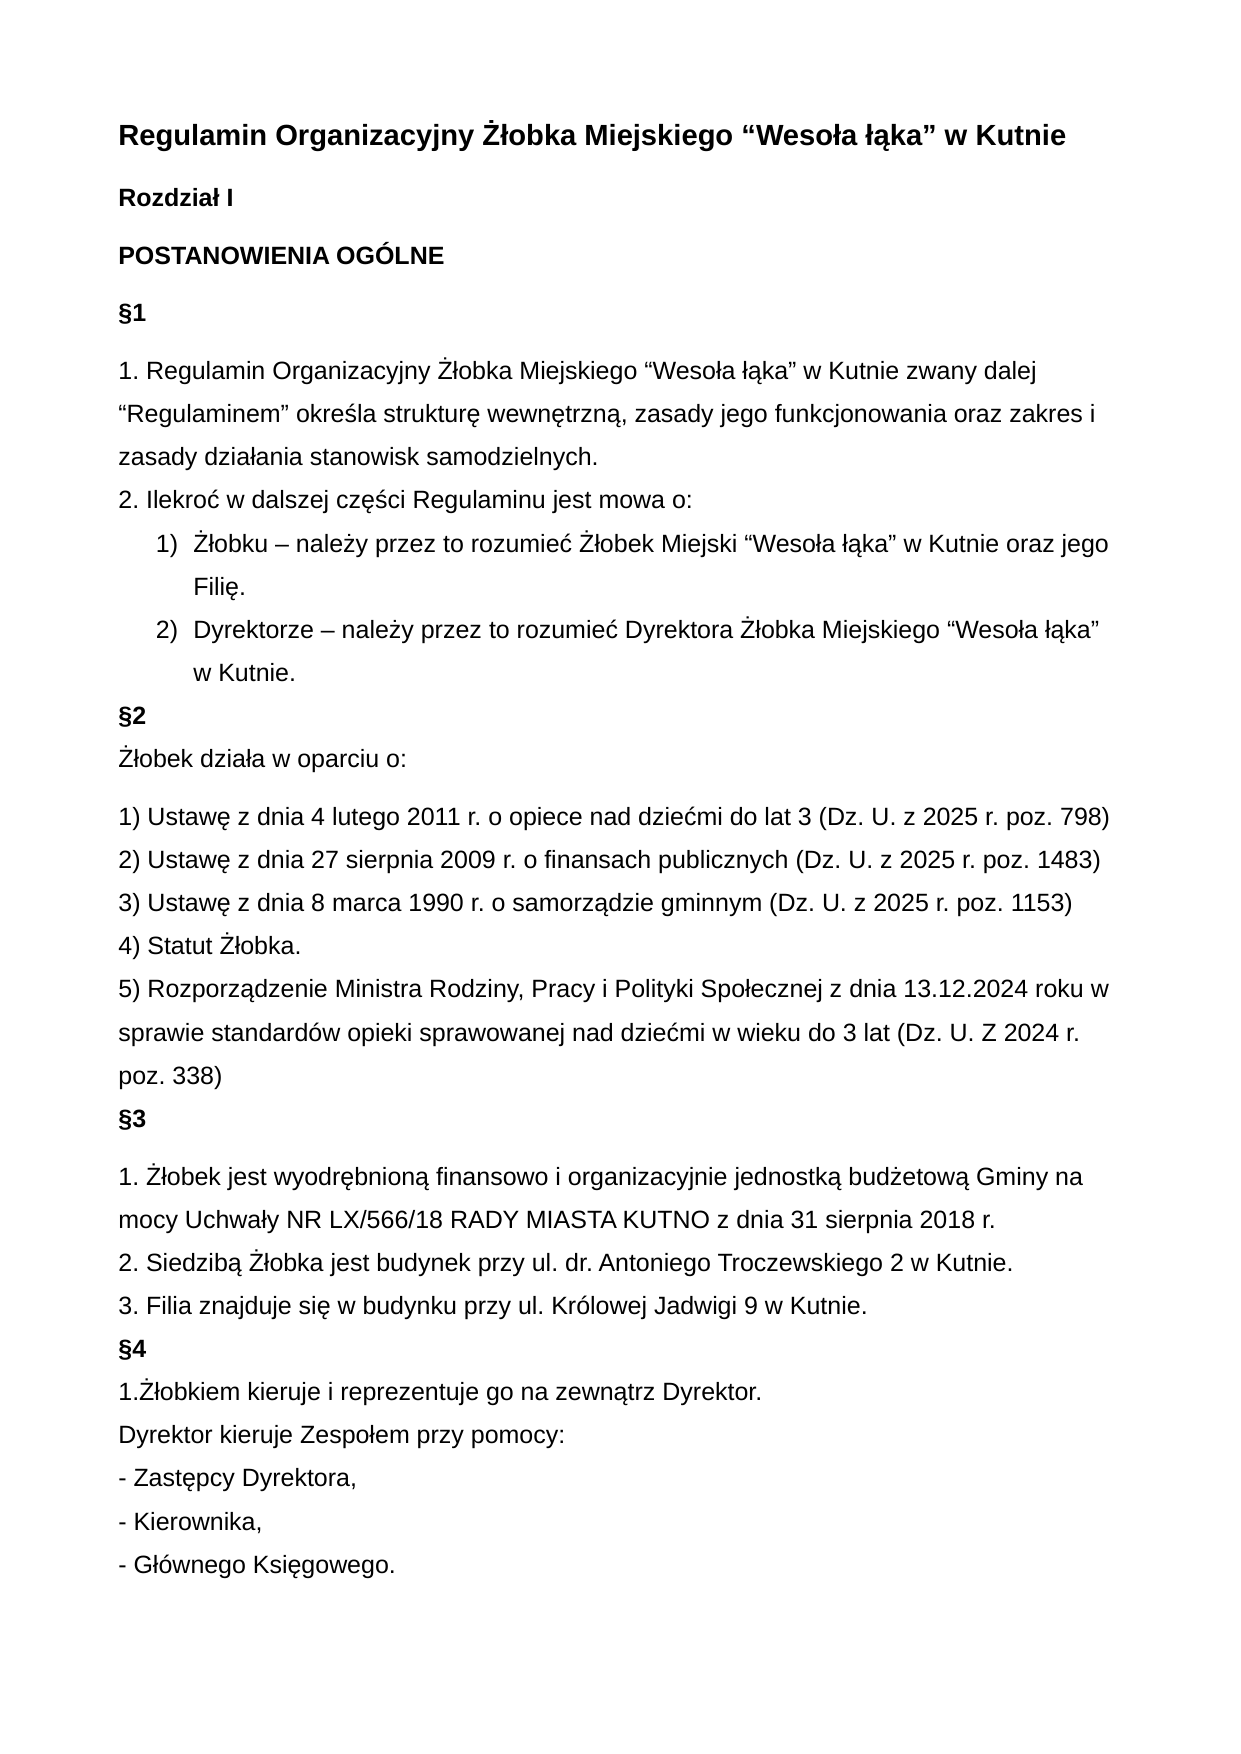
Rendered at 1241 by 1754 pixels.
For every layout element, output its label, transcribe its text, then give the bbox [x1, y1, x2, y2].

text 5) Rozporządzenie Ministra Rodziny, Pracy i Polityki Społecznej z dnia 13.12.2024 roku w sprawie standardów opieki sprawowanej nad dziećmi w wieku do 3 lat (Dz. U. Z 2024 r. poz. 338) [118, 974, 1122, 1089]
text 1. Żłobek jest wyodrębnioną finansowo i organizacyjnie jednostką budżetową Gminy na mocy Uchwały NR LX/566/18 RADY MIASTA KUTNO z dnia 31 sierpnia 2018 r. [118, 1162, 1122, 1233]
list Dyrektorze – należy przez to rozumieć Dyrektora Żłobka Miejskiego “Wesoła łąka” w Kutnie. [156, 615, 1122, 687]
text 2) Ustawę z dnia 27 sierpnia 2009 r. o finansach publicznych (Dz. U. z 2025 r. poz. 1483) [118, 845, 1122, 874]
text 3. Filia znajduje się w budynku przy ul. Królowej Jadwigi 9 w Kutnie. [118, 1291, 1122, 1320]
text 2. Siedzibą Żłobka jest budynek przy ul. dr. Antoniego Troczewskiego 2 w Kutnie. [118, 1248, 1122, 1277]
text - Kierownika, [118, 1507, 1122, 1535]
text Dyrektor kieruje Zespołem przy pomocy: [118, 1420, 1122, 1449]
text POSTANOWIENIA OGÓLNE [118, 241, 1122, 269]
text Regulamin Organizacyjny Żłobka Miejskiego “Wesoła łąka” w Kutnie [118, 118, 1122, 152]
text §4 [118, 1334, 1122, 1363]
text 1.Żłobkiem kieruje i reprezentuje go na zewnątrz Dyrektor. [118, 1377, 1122, 1406]
text 2. Ilekroć w dalszej części Regulaminu jest mowa o: [118, 486, 1122, 514]
text 1. Regulamin Organizacyjny Żłobka Miejskiego “Wesoła łąka” w Kutnie zwany dalej “Regulaminem” określa strukturę wewnętrzną, zasady jego funkcjonowania oraz zakres i zasady działania stanowisk samodzielnych. [118, 356, 1122, 471]
text Rozdział I [118, 183, 1122, 212]
text - Zastępcy Dyrektora, [118, 1463, 1122, 1492]
text - Głównego Księgowego. [118, 1550, 1122, 1578]
text §3 [118, 1104, 1122, 1133]
list Żłobku – należy przez to rozumieć Żłobek Miejski “Wesoła łąka” w Kutnie oraz jego Filię. [156, 529, 1122, 601]
text 3) Ustawę z dnia 8 marca 1990 r. o samorządzie gminnym (Dz. U. z 2025 r. poz. 1153) [118, 888, 1122, 917]
text §1 [118, 298, 1122, 327]
text §2 Żłobek działa w oparciu o: [118, 701, 1122, 773]
text 1) Ustawę z dnia 4 lutego 2011 r. o opiece nad dziećmi do lat 3 (Dz. U. z 2025 r. poz. 798) [118, 802, 1122, 831]
text 4) Statut Żłobka. [118, 931, 1122, 960]
